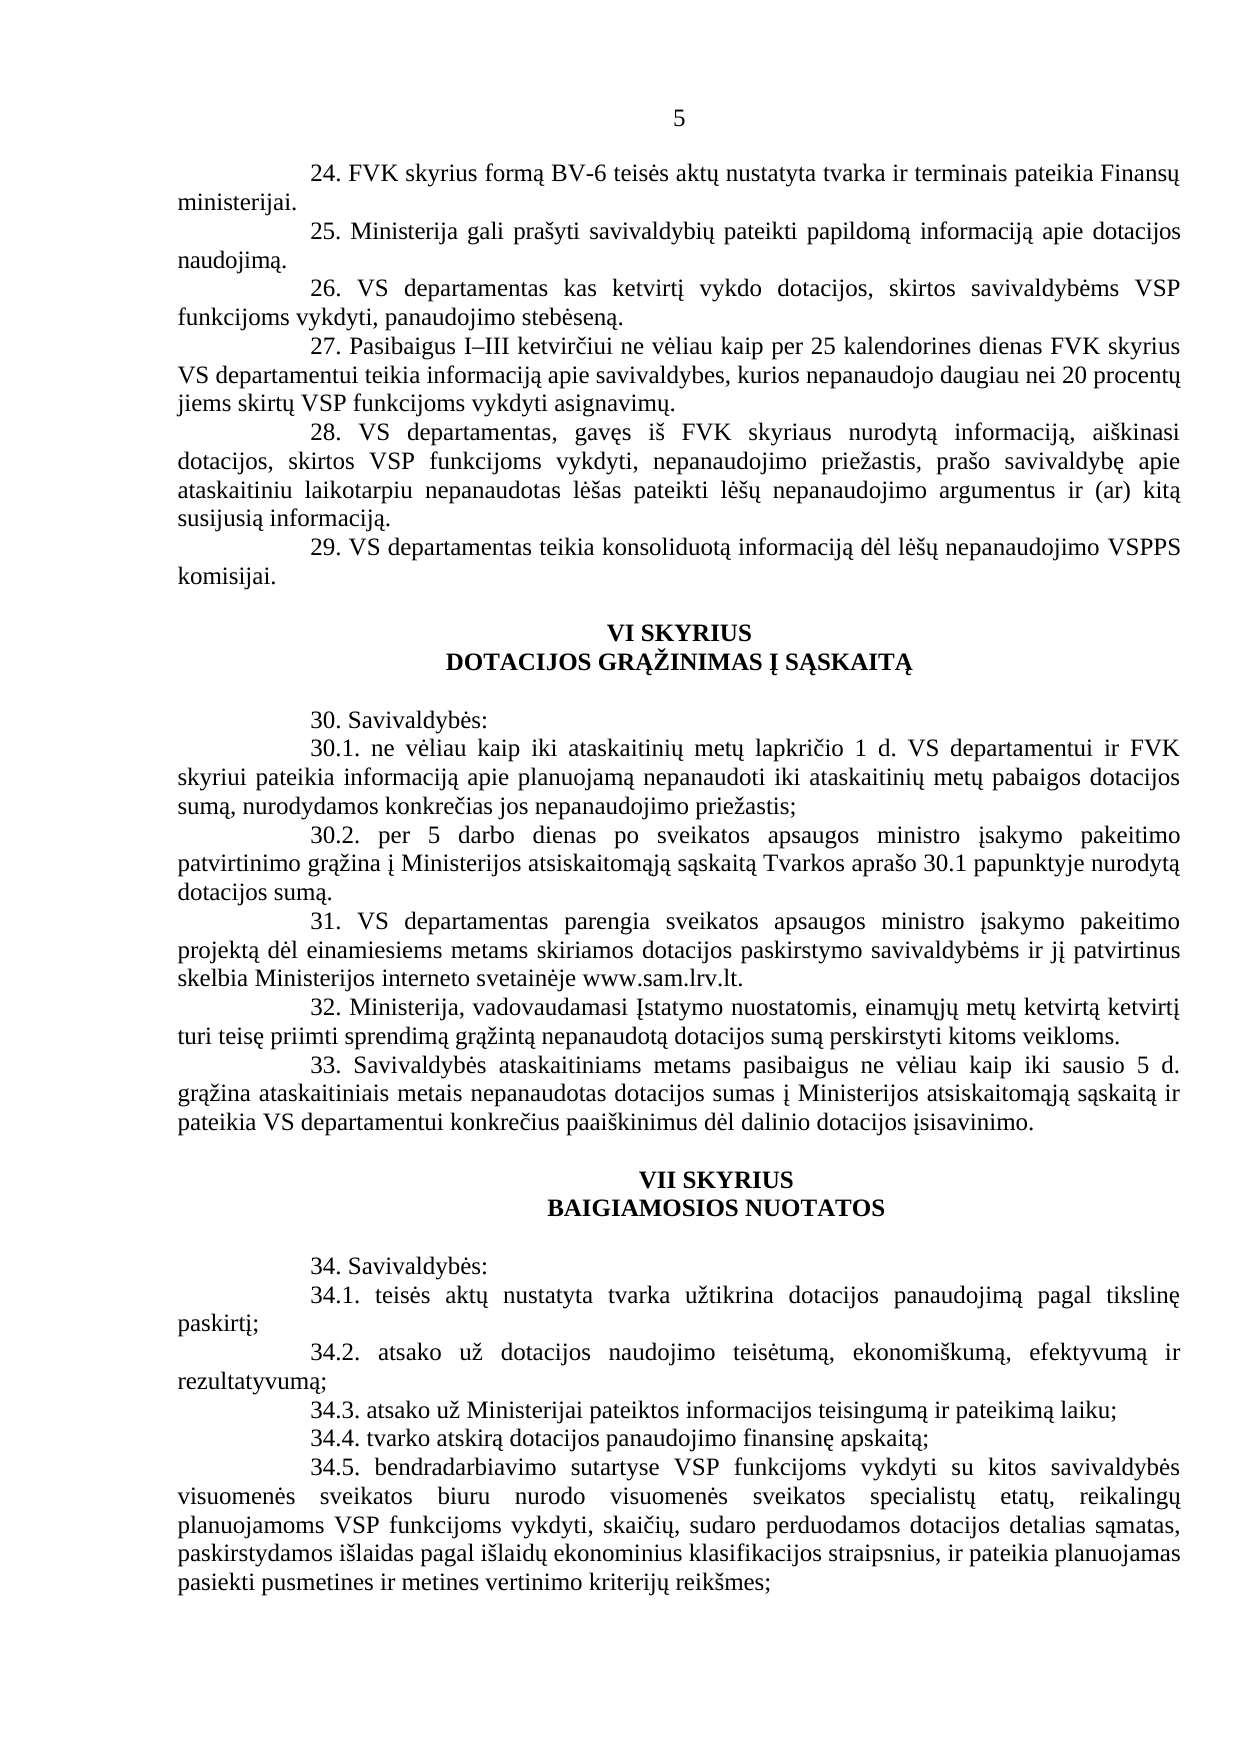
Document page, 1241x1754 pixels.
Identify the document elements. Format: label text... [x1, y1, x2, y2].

text 30. Savivaldybės: [177, 705, 1181, 733]
text 30.2. per 5 darbo dienas po sveikatos apsaugos ministro įsakymo pakeitimo patvirtinimo grąžina į Ministerijos atsiskaitomąją sąskaitą Tvarkos aprašo 30.1 papunktyje nurodytą dotacijos sumą. [177, 820, 1181, 906]
text 26. VS departamentas kas ketvirtį vykdo dotacijos, skirtos savivaldybėms VSP funkcijoms vykdyti, panaudojimo stebėseną. [177, 273, 1181, 331]
text 32. Ministerija, vadovaudamasi Įstatymo nuostatomis, einamųjų metų ketvirtą ketvirtį turi teisę priimti sprendimą grąžintą nepanaudotą dotacijos sumą perskirstyti kitoms veikloms. [177, 992, 1181, 1050]
text 28. VS departamentas, gavęs iš FVK skyriaus nurodytą informaciją, aiškinasi dotacijos, skirtos VSP funkcijoms vykdyti, nepanaudojimo priežastis, prašo savivaldybę apie ataskaitiniu laikotarpiu nepanaudotas lėšas pateikti lėšų nepanaudojimo argumentus ir (ar) kitą susijusią informaciją. [177, 417, 1181, 532]
text DOTACIJOS GRĄŽINIMAS Į SĄSKAITĄ [177, 647, 1181, 676]
text 30.1. ne vėliau kaip iki ataskaitinių metų lapkričio 1 d. VS departamentui ir FVK skyriui pateikia informaciją apie planuojamą nepanaudoti iki ataskaitinių metų pabaigos dotacijos sumą, nurodydamos konkrečias jos nepanaudojimo priežastis; [177, 733, 1181, 820]
text VII SKYRIUS [177, 1165, 1181, 1193]
text 34.1. teisės aktų nustatyta tvarka užtikrina dotacijos panaudojimą pagal tikslinę paskirtį; [177, 1280, 1181, 1337]
text 25. Ministerija gali prašyti savivaldybių pateikti papildomą informaciją apie dotacijos naudojimą. [177, 216, 1181, 273]
text BAIGIAMOSIOS NUOTATOS [177, 1193, 1181, 1222]
text 31. VS departamentas parengia sveikatos apsaugos ministro įsakymo pakeitimo projektą dėl einamiesiems metams skiriamos dotacijos paskirstymo savivaldybėms ir jį patvirtinus skelbia Ministerijos interneto svetainėje www.sam.lrv.lt. [177, 906, 1181, 992]
text 34.5. bendradarbiavimo sutartyse VSP funkcijoms vykdyti su kitos savivaldybės visuomenės sveikatos biuru nurodo visuomenės sveikatos specialistų etatų, reikalingų planuojamoms VSP funkcijoms vykdyti, skaičių, sudaro perduodamos dotacijos detalias sąmatas, paskirstydamos išlaidas pagal išlaidų ekonominius klasifikacijos straipsnius, ir pateikia planuojamas pasiekti pusmetines ir metines vertinimo kriterijų reikšmes; [177, 1452, 1181, 1596]
text VI SKYRIUS [177, 618, 1181, 647]
text 24. FVK skyrius formą BV-6 teisės aktų nustatyta tvarka ir terminais pateikia Finansų ministerijai. [177, 158, 1181, 216]
text 34. Savivaldybės: [177, 1251, 1181, 1280]
text 29. VS departamentas teikia konsoliduotą informaciją dėl lėšų nepanaudojimo VSPPS komisijai. [177, 532, 1181, 590]
text 34.4. tvarko atskirą dotacijos panaudojimo finansinę apskaitą; [177, 1423, 1181, 1452]
text 34.3. atsako už Ministerijai pateiktos informacijos teisingumą ir pateikimą laiku; [177, 1395, 1181, 1423]
text 34.2. atsako už dotacijos naudojimo teisėtumą, ekonomiškumą, efektyvumą ir rezultatyvumą; [177, 1337, 1181, 1395]
text 33. Savivaldybės ataskaitiniams metams pasibaigus ne vėliau kaip iki sausio 5 d. grąžina ataskaitiniais metais nepanaudotas dotacijos sumas į Ministerijos atsiskaitomąją sąskaitą ir pateikia VS departamentui konkrečius paaiškinimus dėl dalinio dotacijos įsisavinimo. [177, 1050, 1181, 1136]
text 27. Pasibaigus I–III ketvirčiui ne vėliau kaip per 25 kalendorines dienas FVK skyrius VS departamentui teikia informaciją apie savivaldybes, kurios nepanaudojo daugiau nei 20 procentų jiems skirtų VSP funkcijoms vykdyti asignavimų. [177, 331, 1181, 417]
